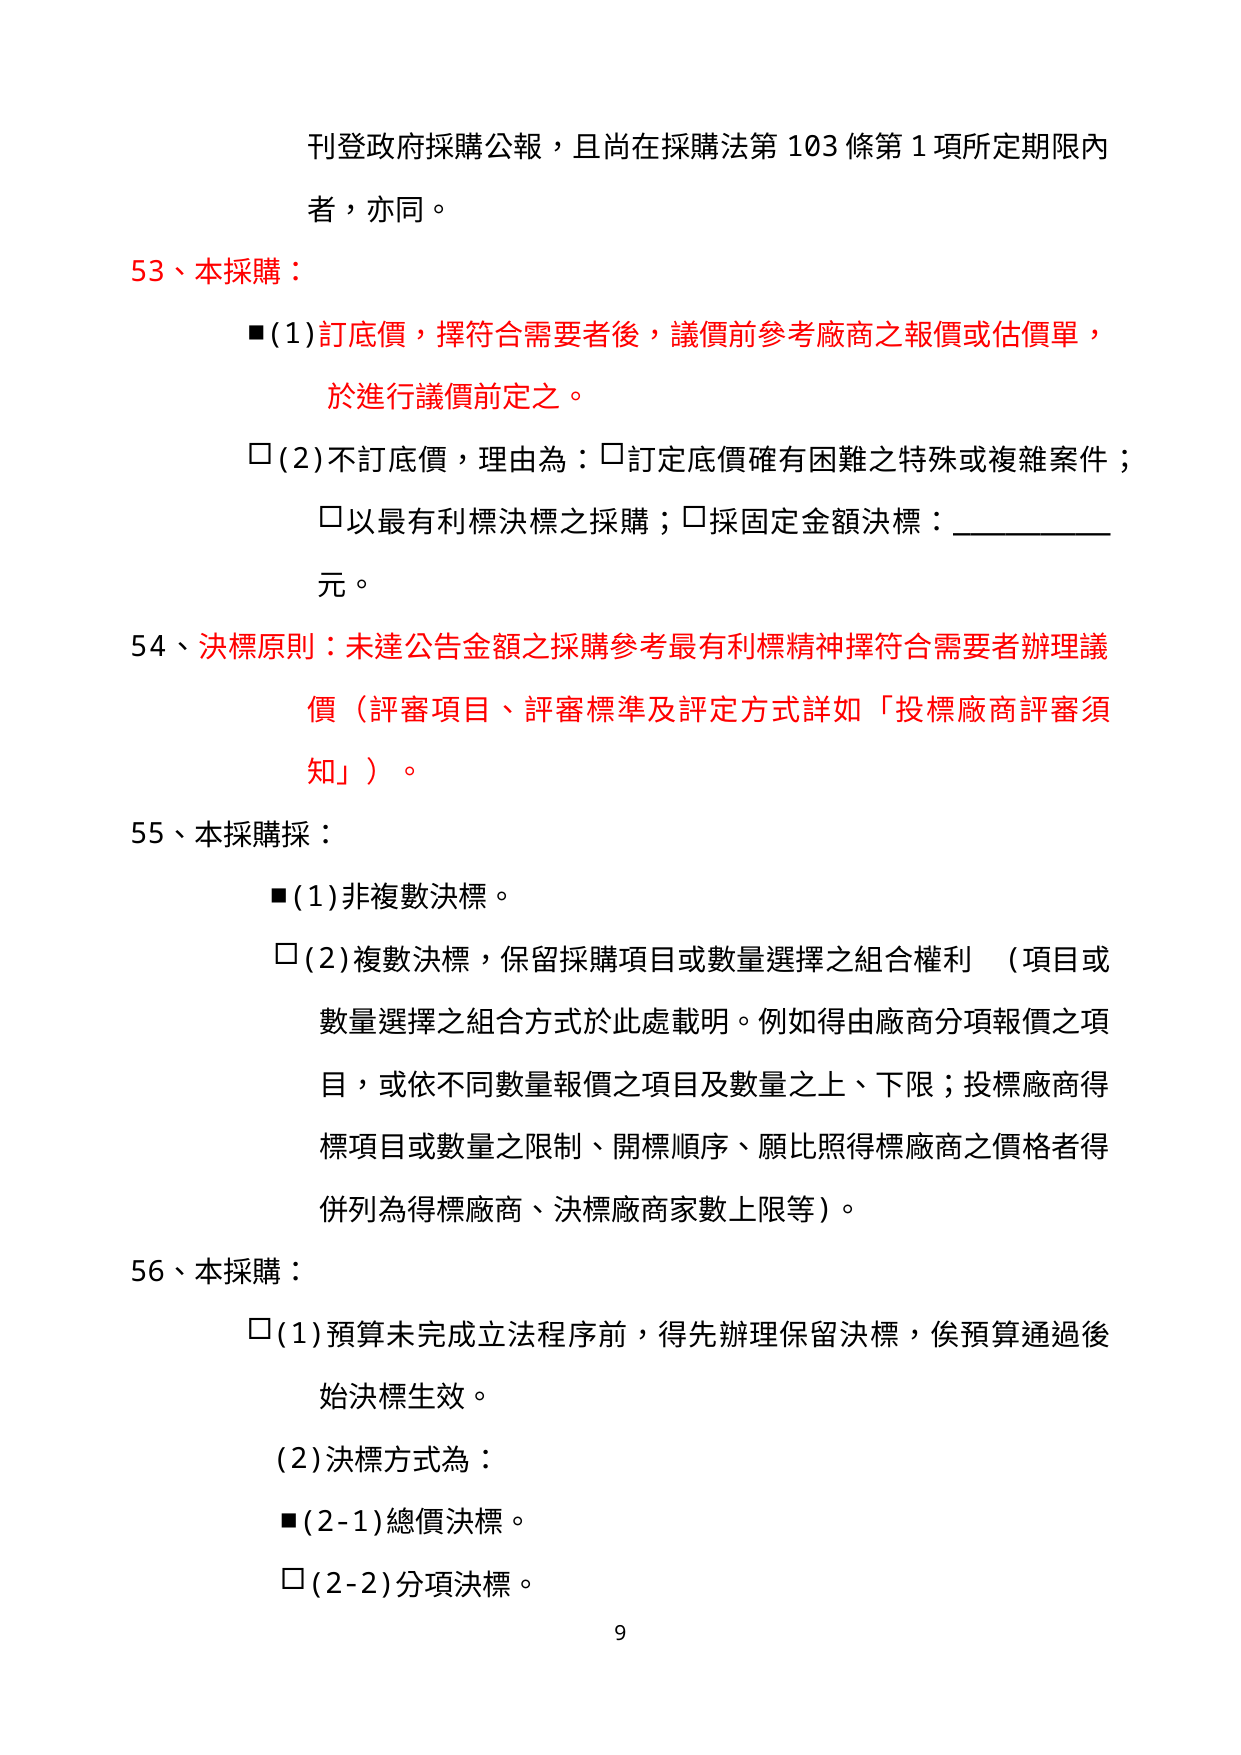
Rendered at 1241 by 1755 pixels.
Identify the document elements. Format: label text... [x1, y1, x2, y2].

list 本採購： [130, 1228, 1110, 1291]
text (2)決標方式為： [197, 1416, 1110, 1478]
text (2-2)分項決標。 [280, 1541, 1110, 1603]
text (1)預算未完成立法程序前，得先辦理保留決標，俟預算通過後始決標生效。 [247, 1291, 1110, 1416]
list 本採購採： [130, 791, 1110, 853]
text (2)複數決標，保留採購項目或數量選擇之組合權利 (項目或數量選擇之組合方式於此處載明。例如得由廠商分項報價之項目，或依不同數量報價之項目及數量之上、下限；投標廠商得標項目或數量之限制、開標順序、願比照得標廠商之價格者得併列為得標廠商、決標廠商家數上限等)。 [130, 916, 1110, 1228]
text ■(2-1)總價決標。 [280, 1478, 1110, 1541]
text ■(1)非複數決標。 [130, 853, 1110, 916]
text (2)不訂底價，理由為：訂定底價確有困難之特殊或複雜案件；以最有利標決標之採購；採固定金額決標：_________元。 [247, 416, 1110, 603]
text ■(1)訂底價，擇符合需要者後，議價前參考廠商之報價或估價單，於進行議價前定之。 [247, 291, 1110, 416]
list 決標原則：未達公告金額之採購參考最有利標精神擇符合需要者辦理議價（評審項目、評審標準及評定方式詳如「投標廠商評審須知」）。 [130, 603, 1110, 791]
list 廠商依「押標金保證金暨其他擔保作業辦法」規定減收押標金，其有不發還押標金之情形者，應就不發還金額中屬減收之金額補繳之。其經主管機關或相關中央目的事業主管機關取消優良廠商資格或全球化廠商資格，或經各機關依採購法第102條第3項規定刊登政府採購公報，且尚在採購法第103條第1項所定期限內者，亦同。 [130, 103, 1110, 228]
list 本採購： [130, 228, 1110, 291]
